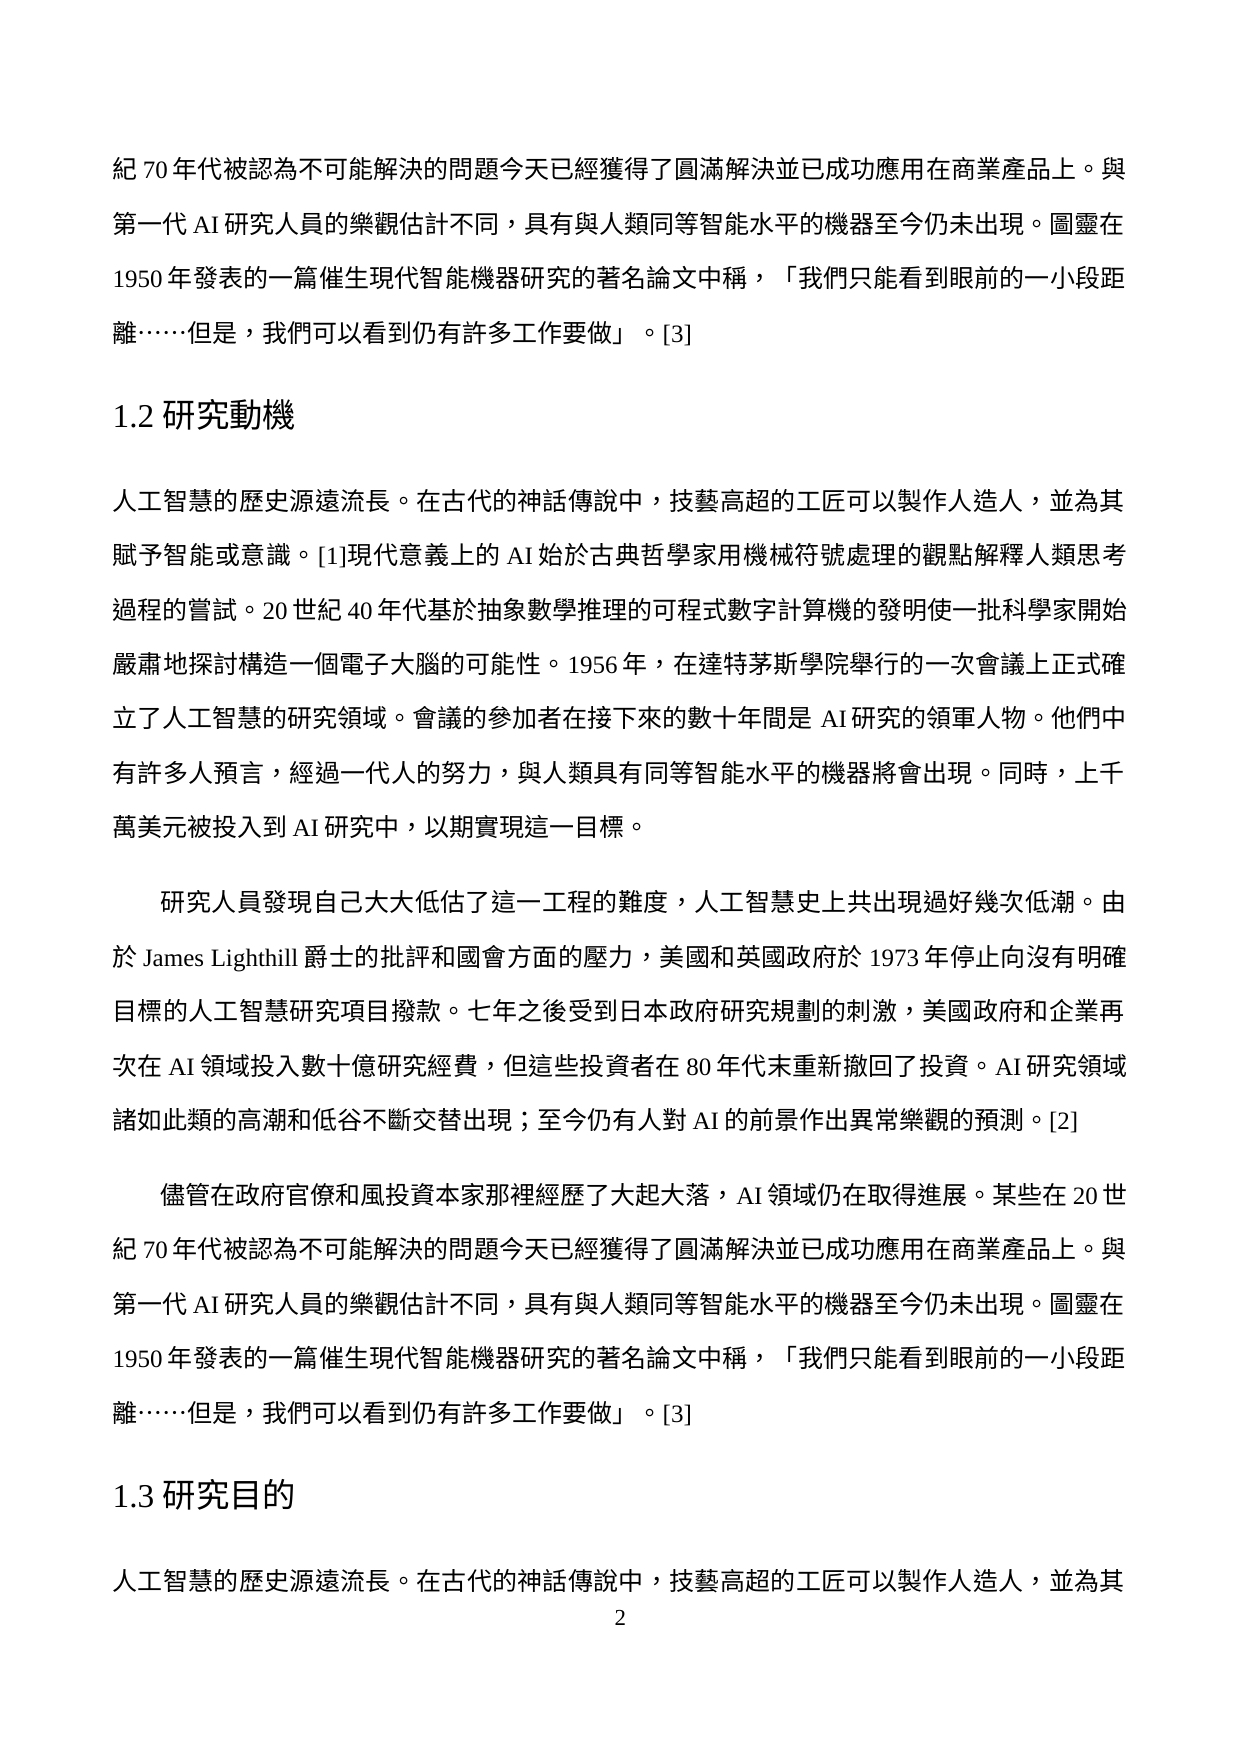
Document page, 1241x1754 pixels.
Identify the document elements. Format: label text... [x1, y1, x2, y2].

text 人工智慧的歷史源遠流長。在古代的神話傳說中，技藝高超的工匠可以製作人造人，並為其 [112, 1561, 1128, 1598]
text 人工智慧的歷史源遠流長。在古代的神話傳說中，技藝高超的工匠可以製作人造人，並為其賦予智能或意識。[1]現代意義上的AI始於古典哲學家用機械符號處理的觀點解釋人類思考過程的嘗試。20世紀40年代基於抽象數學推理的可程式數字計算機的發明使一批科學家開始嚴肅地探討構造一個電子大腦的可能性。1956年，在達特茅斯學院舉行的一次會議上正式確立了人工智慧的研究領域。會議的參加者在接下來的數十年間是AI研究的領軍人物。他們中有許多人預言，經過一代人的努力，與人類具有同等智能水平的機器將會出現。同時，上千萬美元被投入到AI研究中，以期實現這一目標。 [112, 481, 1128, 844]
text 紀70年代被認為不可能解決的問題今天已經獲得了圓滿解決並已成功應用在商業產品上。與第一代AI研究人員的樂觀估計不同，具有與人類同等智能水平的機器至今仍未出現。圖靈在1950年發表的一篇催生現代智能機器研究的著名論文中稱，「我們只能看到眼前的一小段距離……但是，我們可以看到仍有許多工作要做」。[3] [112, 150, 1128, 349]
text 研究人員發現自己大大低估了這一工程的難度，人工智慧史上共出現過好幾次低潮。由於James Lighthill爵士的批評和國會方面的壓力，美國和英國政府於1973年停止向沒有明確目標的人工智慧研究項目撥款。七年之後受到日本政府研究規劃的刺激，美國政府和企業再次在AI領域投入數十億研究經費，但這些投資者在80年代末重新撤回了投資。AI研究領域諸如此類的高潮和低谷不斷交替出現；至今仍有人對AI的前景作出異常樂觀的預測。[2] [112, 883, 1128, 1137]
subtitle 1.2 研究動機 [112, 388, 1128, 437]
subtitle 1.3 研究目的 [112, 1468, 1128, 1517]
text 儘管在政府官僚和風投資本家那裡經歷了大起大落，AI領域仍在取得進展。某些在20世紀70年代被認為不可能解決的問題今天已經獲得了圓滿解決並已成功應用在商業產品上。與第一代AI研究人員的樂觀估計不同，具有與人類同等智能水平的機器至今仍未出現。圖靈在1950年發表的一篇催生現代智能機器研究的著名論文中稱，「我們只能看到眼前的一小段距離……但是，我們可以看到仍有許多工作要做」。[3] [112, 1176, 1128, 1429]
